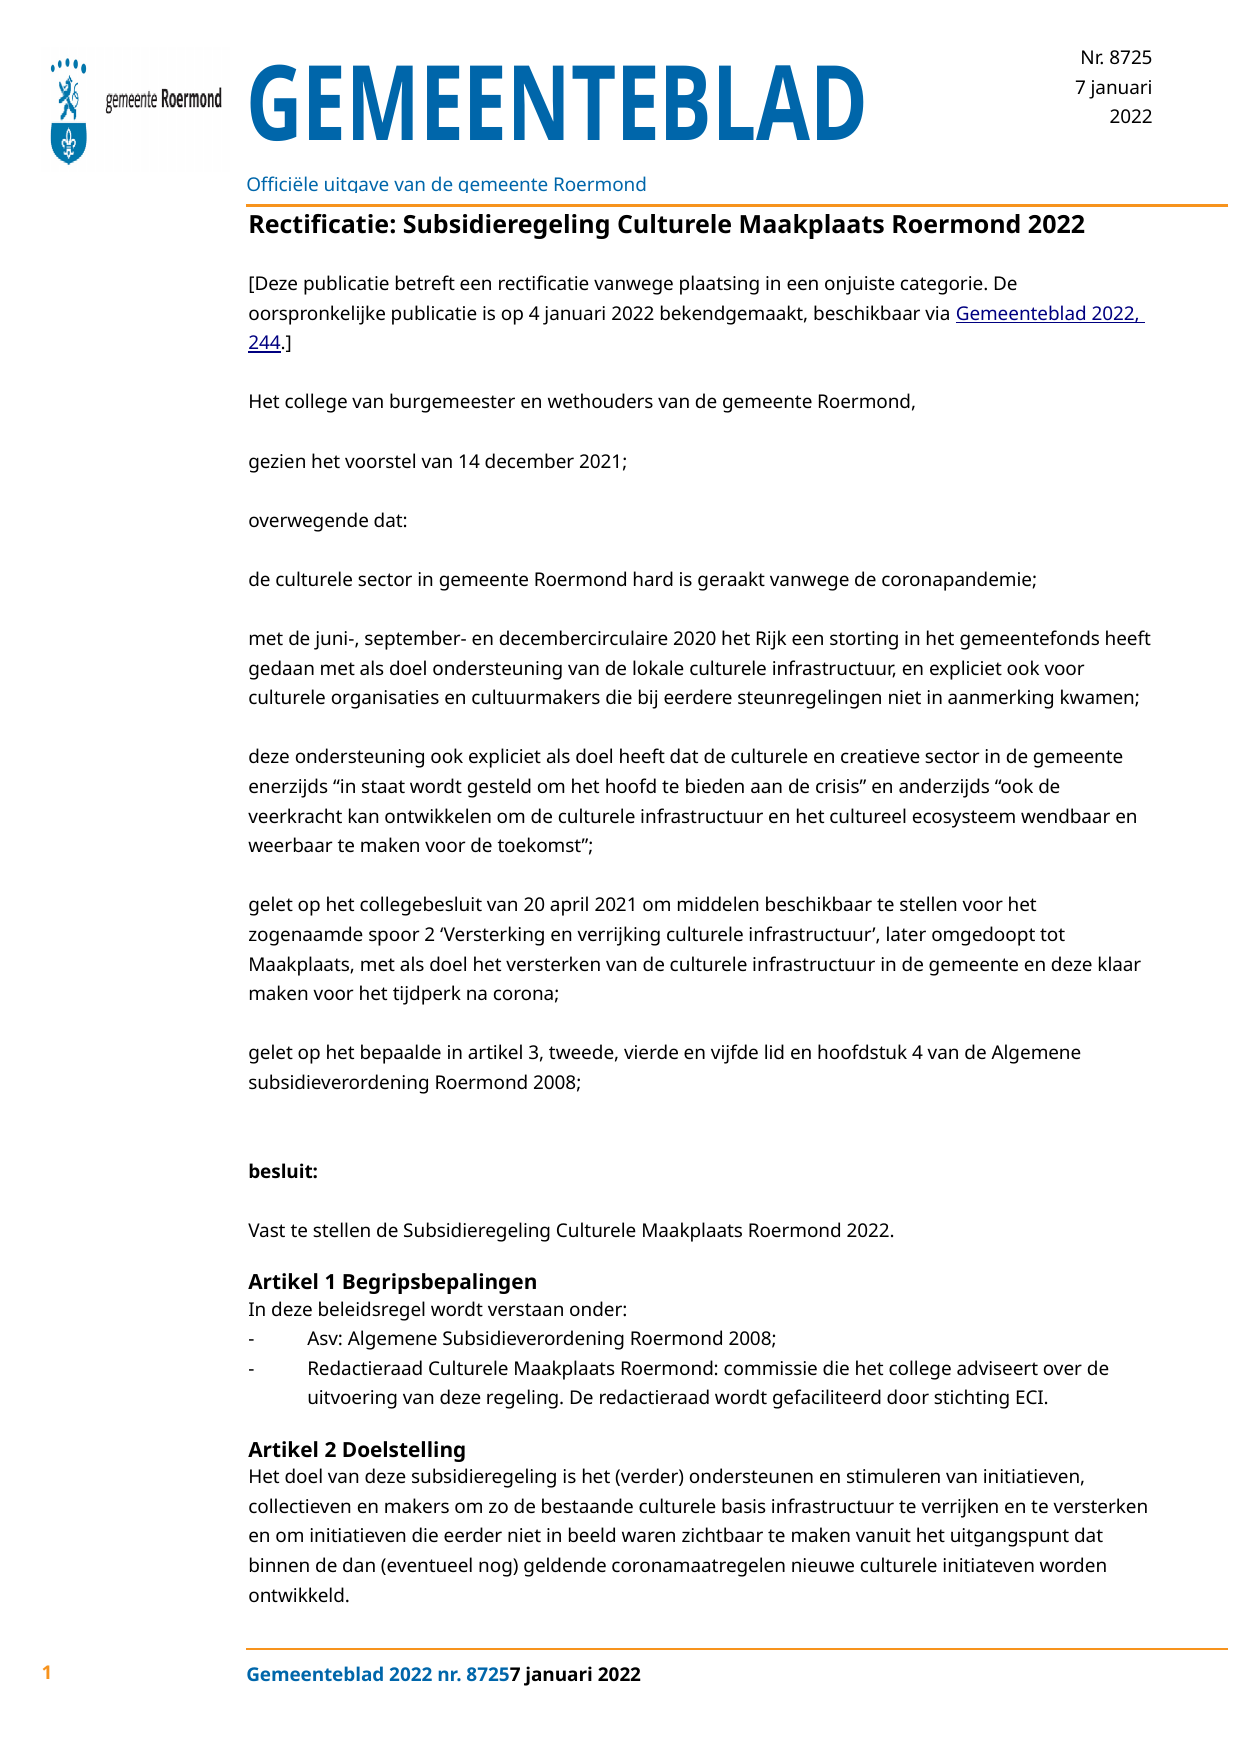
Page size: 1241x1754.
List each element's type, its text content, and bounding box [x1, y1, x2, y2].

text Het doel van deze subsidieregeling is het (verder) ondersteunen en stimuleren van initiatieven, collectieven en makers om zo de bestaande culturele basis infrastructuur te verrijken en te versterken en om initiatieven die eerder niet in beeld waren zichtbaar te maken vanuit het uitgangspunt dat binnen de dan (eventueel nog) geldende coronamaatregelen nieuwe culturele initiateven worden ontwikkeld. [248, 1463, 1152, 1607]
text Artikel 1 Begripsbepalingen [248, 1267, 1152, 1296]
list Redactieraad Culturele Maakplaats Roermond: commissie die het college adviseert over de uitvoering van deze regeling. De redactieraad wordt gefaciliteerd door stichting ECI. [248, 1355, 1152, 1410]
text overwegende dat: [248, 507, 1152, 533]
text besluit: [248, 1158, 1152, 1183]
text gelet op het bepaalde in artikel 3, tweede, vierde en vijfde lid en hoofdstuk 4 van de Algemene subsidieverordening Roermond 2008; [248, 1039, 1152, 1095]
text Het college van burgemeester en wethouders van de gemeente Roermond, [248, 389, 1152, 414]
text [Deze publicatie betreft een rectificatie vanwege plaatsing in een onjuiste categorie. De oorspronkelijke publicatie is op 4 januari 2022 bekendgemaakt, beschikbaar via Gemeenteblad 2022, 244.] [248, 270, 1152, 355]
text de culturele sector in gemeente Roermond hard is geraakt vanwege de coronapandemie; [248, 566, 1152, 592]
text gelet op het collegebesluit van 20 april 2021 om middelen beschikbaar te stellen voor het zogenaamde spoor 2 ‘Versterking en verrijking culturele infrastructuur’, later omgedoopt tot Maakplaats, met als doel het versterken van de culturele infrastructuur in de gemeente en deze klaar maken voor het tijdperk na corona; [248, 892, 1152, 1006]
text gezien het voorstel van 14 december 2021; [248, 448, 1152, 473]
picture [41, 47, 231, 172]
text Vast te stellen de Subsidieregeling Culturele Maakplaats Roermond 2022. [248, 1217, 1152, 1243]
text Rectificatie: Subsidieregeling Culturele Maakplaats Roermond 2022 [248, 207, 1152, 241]
text In deze beleidsregel wordt verstaan onder: [248, 1296, 1152, 1322]
text Artikel 2 Doelstelling [248, 1435, 1152, 1463]
text met de juni-, september- en decembercirculaire 2020 het Rijk een storting in het gemeentefonds heeft gedaan met als doel ondersteuning van de lokale culturele infrastructuur, en expliciet ook voor culturele organisaties en cultuurmakers die bij eerdere steunregelingen niet in aanmerking kwamen; [248, 625, 1152, 710]
text deze ondersteuning ook expliciet als doel heeft dat de culturele en creatieve sector in de gemeente enerzijds “in staat wordt gesteld om het hoofd te bieden aan de crisis” en anderzijds “ook de veerkracht kan ontwikkelen om de culturele infrastructuur en het cultureel ecosysteem wendbaar en weerbaar te maken voor de toekomst”; [248, 744, 1152, 858]
list Asv: Algemene Subsidieverordening Roermond 2008; [248, 1325, 1152, 1351]
